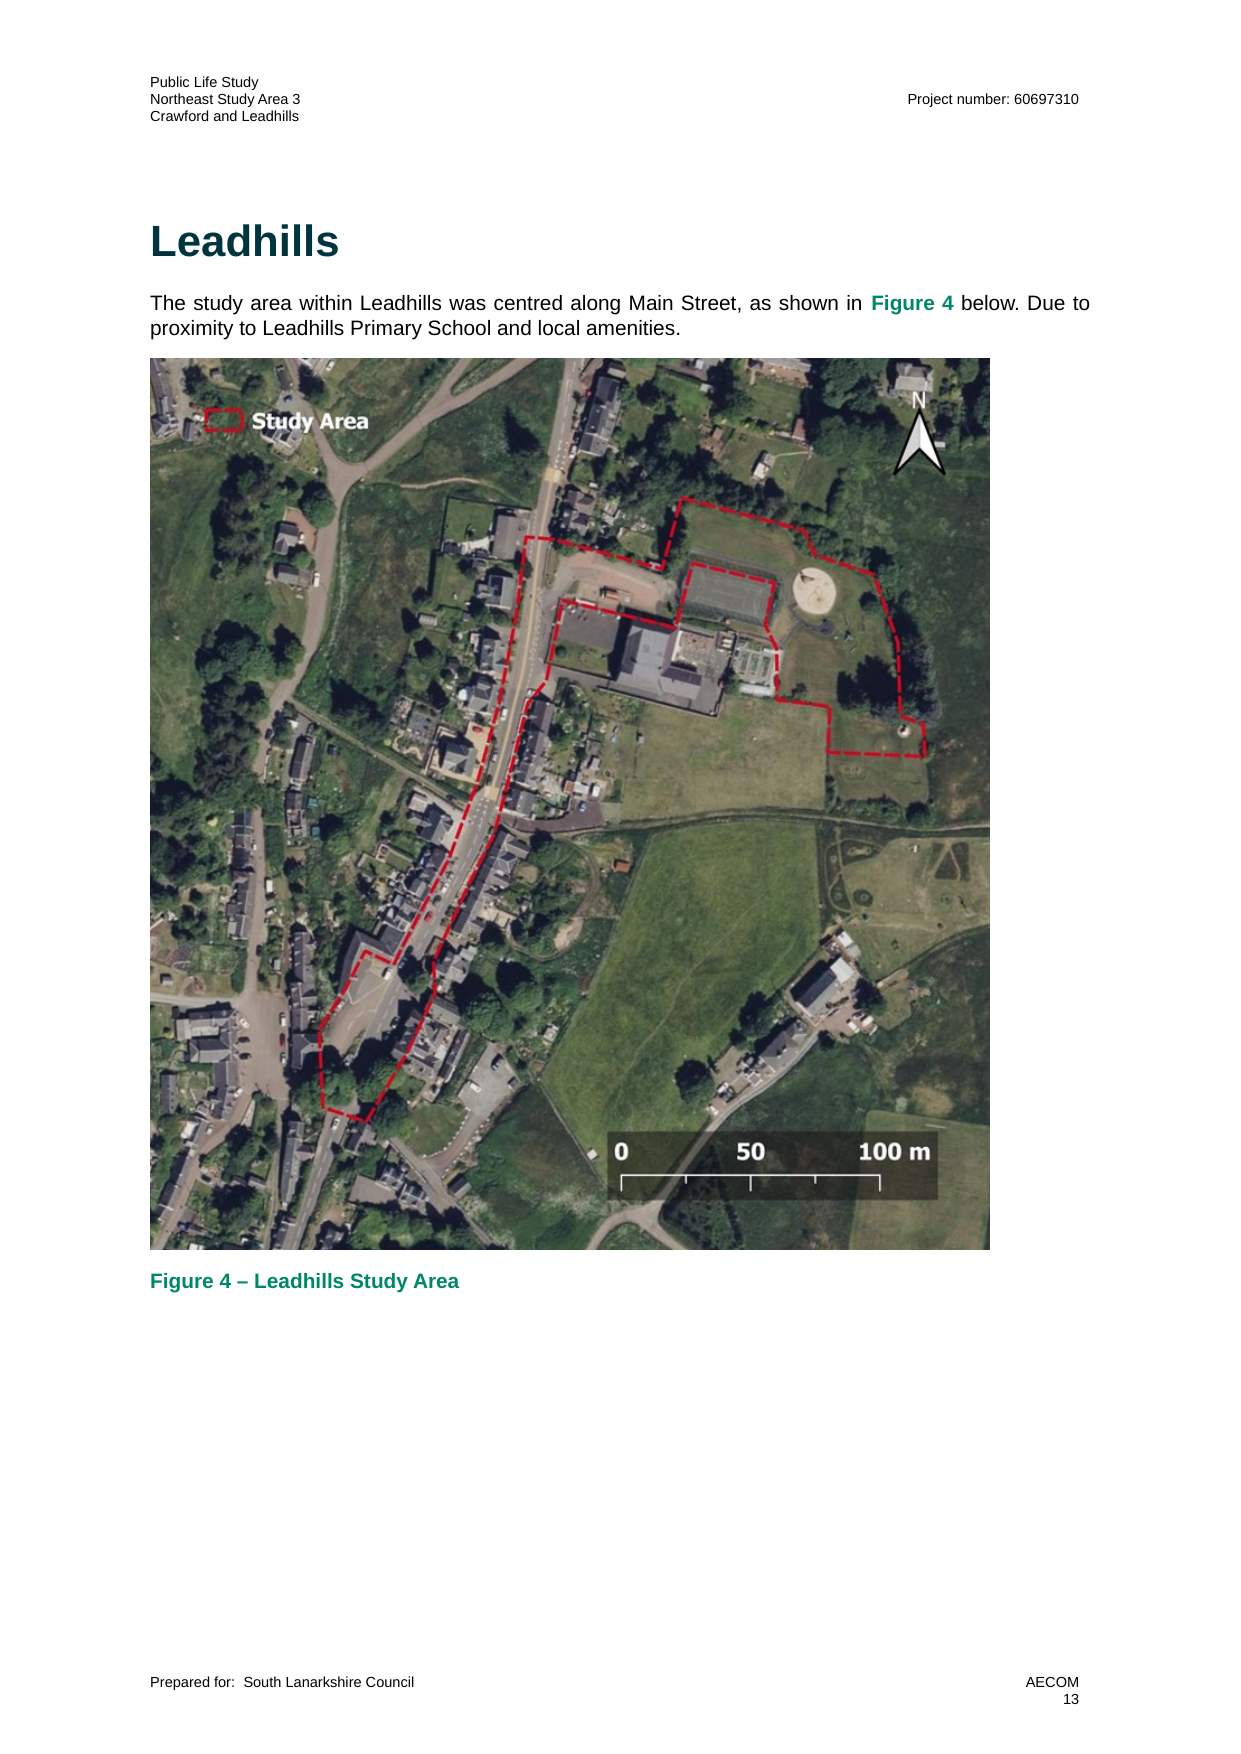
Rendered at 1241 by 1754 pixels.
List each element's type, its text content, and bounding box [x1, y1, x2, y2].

text The study area within Leadhills was centred along Main Street, as shown in Figure 4 below. Due to proximity to Leadhills Primary School and local amenities. [150, 290, 1090, 340]
text Figure 4 – Leadhills Study Area [150, 1268, 1090, 1293]
subtitle Leadhills [150, 215, 1090, 265]
